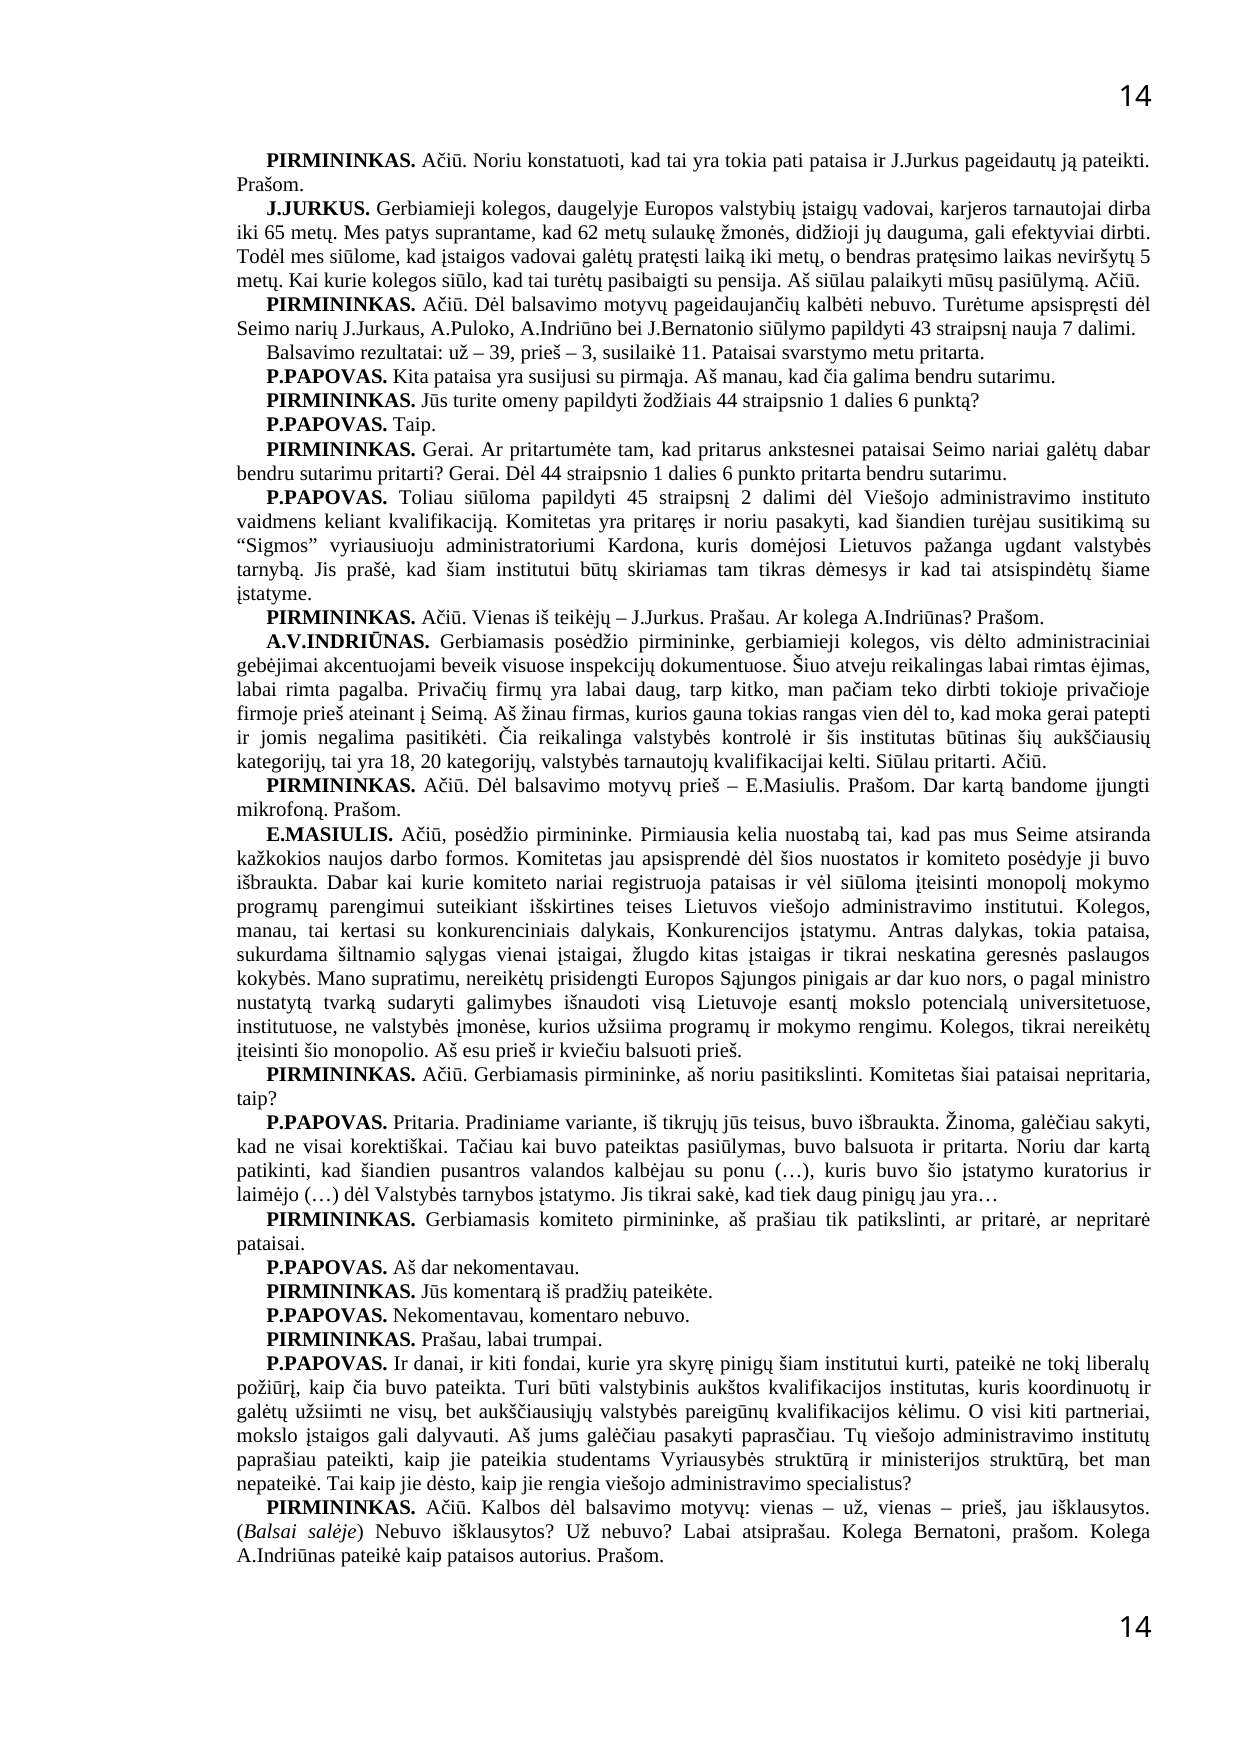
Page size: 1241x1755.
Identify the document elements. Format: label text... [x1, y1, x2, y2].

text P.PAPOVAS. Toliau siūloma papildyti 45 straipsnį 2 dalimi dėl Viešojo administravimo instituto vaidmens keliant kvalifikaciją. Komitetas yra pritaręs ir noriu pasakyti, kad šiandien turėjau susitikimą su “Sigmos” vyriausiuoju administratoriumi Kardona, kuris domėjosi Lietuvos pažanga ugdant valstybės tarnybą. Jis prašė, kad šiam institutui būtų skiriamas tam tikras dėmesys ir kad tai atsispindėtų šiame įstatyme. [236, 484, 1152, 605]
text Balsavimo rezultatai: už – 39, prieš – 3, susilaikė 11. Pataisai svarstymo metu pritarta. [236, 340, 1152, 364]
text P.PAPOVAS. Pritaria. Pradiniame variante, iš tikrųjų jūs teisus, buvo išbraukta. Žinoma, galėčiau sakyti, kad ne visai korektiškai. Tačiau kai buvo pateiktas pasiūlymas, buvo balsuota ir pritarta. Noriu dar kartą patikinti, kad šiandien pusantros valandos kalbėjau su ponu (…), kuris buvo šio įstatymo kuratorius ir laimėjo (…) dėl Valstybės tarnybos įstatymo. Jis tikrai sakė, kad tiek daug pinigų jau yra… [236, 1110, 1152, 1206]
text PIRMININKAS. Ačiū. Dėl balsavimo motyvų prieš – E.Masiulis. Prašom. Dar kartą bandome įjungti mikrofoną. Prašom. [236, 773, 1152, 821]
text PIRMININKAS. Ačiū. Kalbos dėl balsavimo motyvų: vienas – už, vienas – prieš, jau išklausytos. (Balsai salėje) Nebuvo išklausytos? Už nebuvo? Labai atsiprašau. Kolega Bernatoni, prašom. Kolega A.Indriūnas pateikė kaip pataisos autorius. Prašom. [236, 1495, 1152, 1567]
text P.PAPOVAS. Nekomentavau, komentaro nebuvo. [236, 1303, 1152, 1327]
text P.PAPOVAS. Ir danai, ir kiti fondai, kurie yra skyrę pinigų šiam institutui kurti, pateikė ne tokį liberalų požiūrį, kaip čia buvo pateikta. Turi būti valstybinis aukštos kvalifikacijos institutas, kuris koordinuotų ir galėtų užsiimti ne visų, bet aukščiausiųjų valstybės pareigūnų kvalifikacijos kėlimu. O visi kiti partneriai, mokslo įstaigos gali dalyvauti. Aš jums galėčiau pasakyti paprasčiau. Tų viešojo administravimo institutų paprašiau pateikti, kaip jie pateikia studentams Vyriausybės struktūrą ir ministerijos struktūrą, bet man nepateikė. Tai kaip jie dėsto, kaip jie rengia viešojo administravimo specialistus? [236, 1351, 1152, 1495]
text PIRMININKAS. Jūs komentarą iš pradžių pateikėte. [236, 1279, 1152, 1303]
text E.MASIULIS. Ačiū, posėdžio pirmininke. Pirmiausia kelia nuostabą tai, kad pas mus Seime atsiranda kažkokios naujos darbo formos. Komitetas jau apsisprendė dėl šios nuostatos ir komiteto posėdyje ji buvo išbraukta. Dabar kai kurie komiteto nariai registruoja pataisas ir vėl siūloma įteisinti monopolį mokymo programų parengimui suteikiant išskirtines teises Lietuvos viešojo administravimo institutui. Kolegos, manau, tai kertasi su konkurenciniais dalykais, Konkurencijos įstatymu. Antras dalykas, tokia pataisa, sukurdama šiltnamio sąlygas vienai įstaigai, žlugdo kitas įstaigas ir tikrai neskatina geresnės paslaugos kokybės. Mano supratimu, nereikėtų prisidengti Europos Sąjungos pinigais ar dar kuo nors, o pagal ministro nustatytą tvarką sudaryti galimybes išnaudoti visą Lietuvoje esantį mokslo potencialą universitetuose, institutuose, ne valstybės įmonėse, kurios užsiima programų ir mokymo rengimu. Kolegos, tikrai nereikėtų įteisinti šio monopolio. Aš esu prieš ir kviečiu balsuoti prieš. [236, 821, 1152, 1062]
text P.PAPOVAS. Aš dar nekomentavau. [236, 1254, 1152, 1279]
text PIRMININKAS. Ačiū. Noriu konstatuoti, kad tai yra tokia pati pataisa ir J.Jurkus pageidautų ją pateikti. Prašom. [236, 148, 1152, 196]
text PIRMININKAS. Jūs turite omeny papildyti žodžiais 44 straipsnio 1 dalies 6 punktą? [236, 388, 1152, 412]
text PIRMININKAS. Prašau, labai trumpai. [236, 1327, 1152, 1351]
text PIRMININKAS. Ačiū. Dėl balsavimo motyvų pageidaujančių kalbėti nebuvo. Turėtume apsispręsti dėl Seimo narių J.Jurkaus, A.Puloko, A.Indriūno bei J.Bernatonio siūlymo papildyti 43 straipsnį nauja 7 dalimi. [236, 292, 1152, 340]
text A.V.INDRIŪNAS. Gerbiamasis posėdžio pirmininke, gerbiamieji kolegos, vis dėlto administraciniai gebėjimai akcentuojami beveik visuose inspekcijų dokumentuose. Šiuo atveju reikalingas labai rimtas ėjimas, labai rimta pagalba. Privačių firmų yra labai daug, tarp kitko, man pačiam teko dirbti tokioje privačioje firmoje prieš ateinant į Seimą. Aš žinau firmas, kurios gauna tokias rangas vien dėl to, kad moka gerai patepti ir jomis negalima pasitikėti. Čia reikalinga valstybės kontrolė ir šis institutas būtinas šių aukščiausių kategorijų, tai yra 18, 20 kategorijų, valstybės tarnautojų kvalifikacijai kelti. Siūlau pritarti. Ačiū. [236, 629, 1152, 773]
text P.PAPOVAS. Taip. [236, 412, 1152, 436]
text PIRMININKAS. Ačiū. Vienas iš teikėjų – J.Jurkus. Prašau. Ar kolega A.Indriūnas? Prašom. [236, 605, 1152, 629]
text PIRMININKAS. Gerai. Ar pritartumėte tam, kad pritarus ankstesnei pataisai Seimo nariai galėtų dabar bendru sutarimu pritarti? Gerai. Dėl 44 straipsnio 1 dalies 6 punkto pritarta bendru sutarimu. [236, 436, 1152, 484]
text PIRMININKAS. Ačiū. Gerbiamasis pirmininke, aš noriu pasitikslinti. Komitetas šiai pataisai nepritaria, taip? [236, 1062, 1152, 1110]
text P.PAPOVAS. Kita pataisa yra susijusi su pirmąja. Aš manau, kad čia galima bendru sutarimu. [236, 364, 1152, 388]
text J.JURKUS. Gerbiamieji kolegos, daugelyje Europos valstybių įstaigų vadovai, karjeros tarnautojai dirba iki 65 metų. Mes patys suprantame, kad 62 metų sulaukę žmonės, didžioji jų dauguma, gali efektyviai dirbti. Todėl mes siūlome, kad įstaigos vadovai galėtų pratęsti laiką iki metų, o bendras pratęsimo laikas neviršytų 5 metų. Kai kurie kolegos siūlo, kad tai turėtų pasibaigti su pensija. Aš siūlau palaikyti mūsų pasiūlymą. Ačiū. [236, 196, 1152, 292]
text PIRMININKAS. Gerbiamasis komiteto pirmininke, aš prašiau tik patikslinti, ar pritarė, ar nepritarė pataisai. [236, 1206, 1152, 1254]
